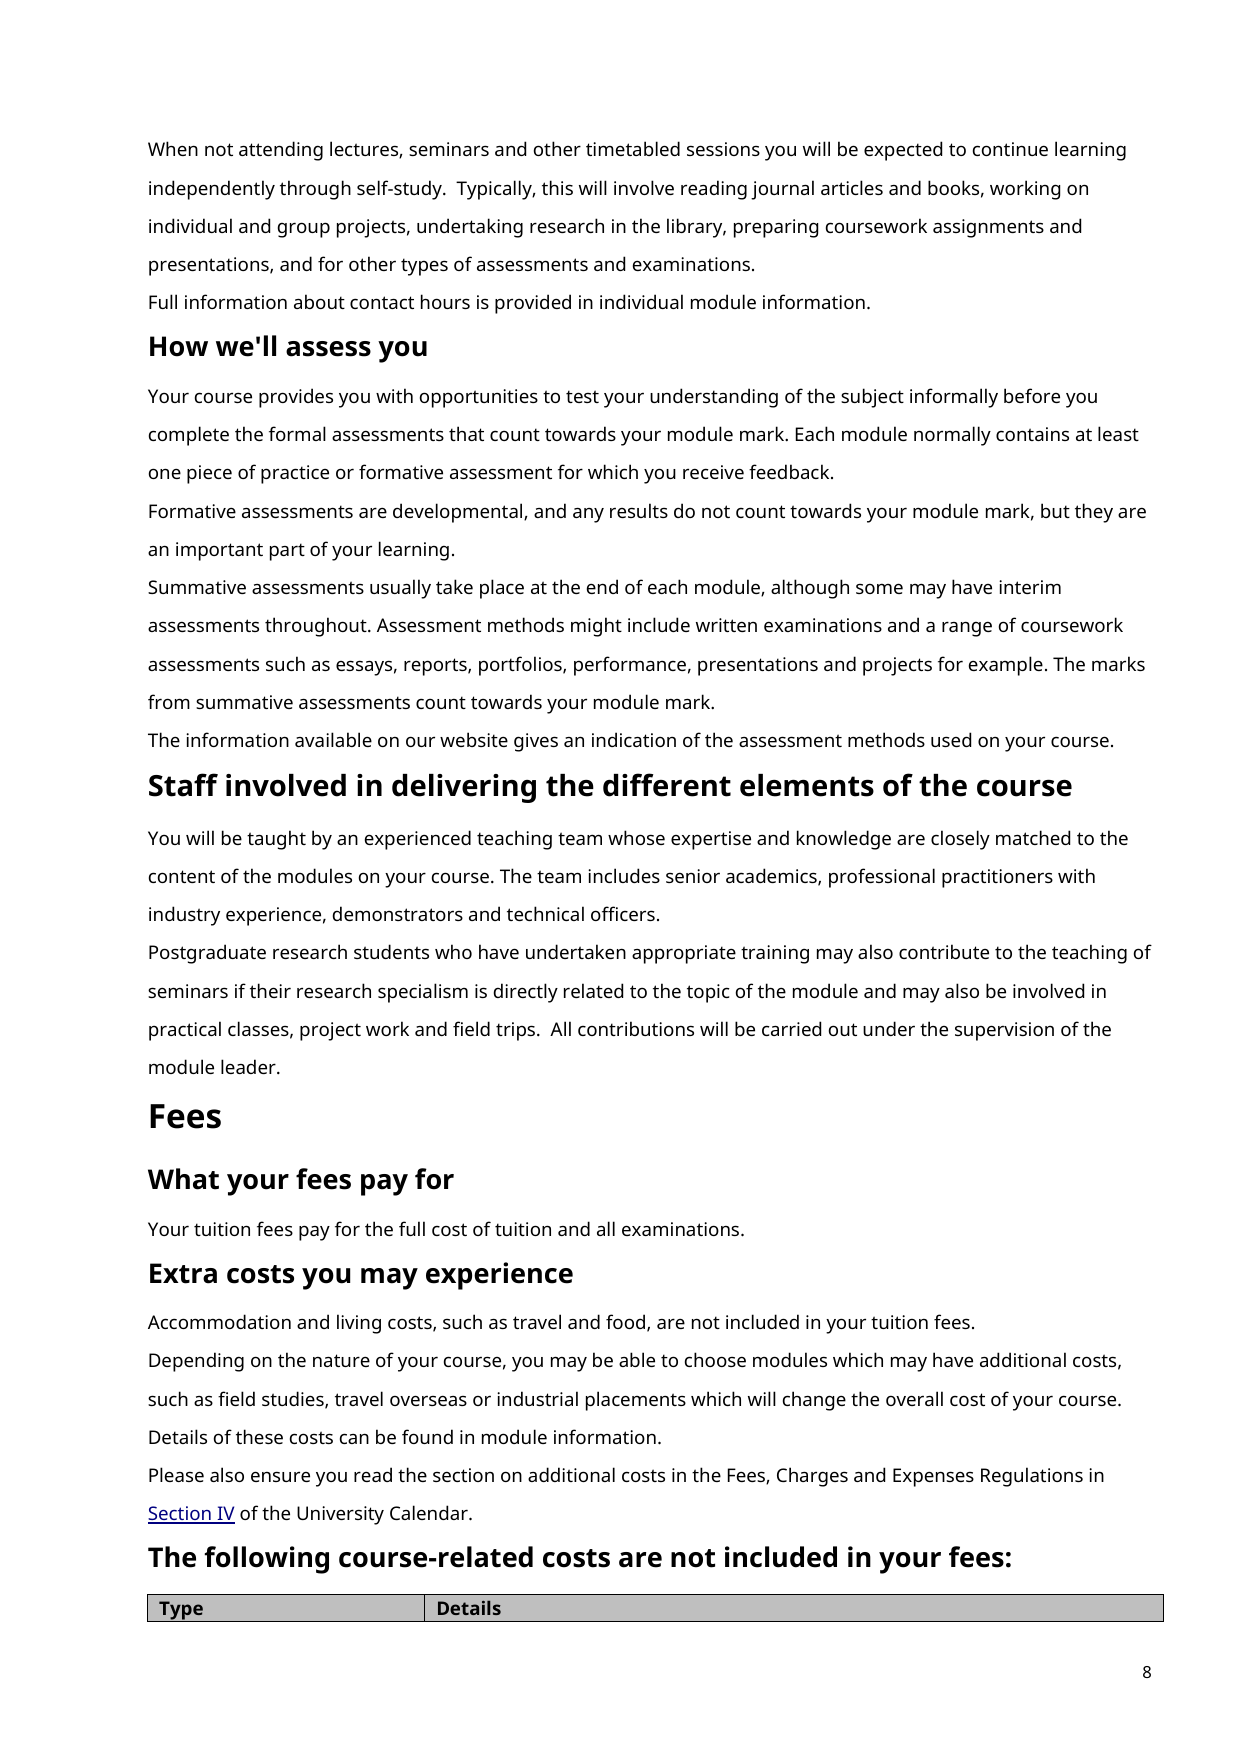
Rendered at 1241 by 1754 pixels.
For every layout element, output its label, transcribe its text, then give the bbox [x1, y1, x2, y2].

text Depending on the nature of your course, you may be able to choose modules which may have additional costs, such as field studies, travel overseas or industrial placements which will change the overall cost of your course. Details of these costs can be found in module information. [148, 1348, 1152, 1450]
subtitle The following course-related costs are not included in your fees: [148, 1539, 1152, 1576]
text Full information about contact hours is provided in individual module information. [148, 290, 1152, 315]
text Your course provides you with opportunities to test your understanding of the subject informally before you complete the formal assessments that count towards your module mark. Each module normally contains at least one piece of practice or formative assessment for which you receive feedback. [148, 383, 1152, 485]
table_header Details [425, 1595, 1163, 1621]
table_header Type [148, 1595, 424, 1621]
text Formative assessments are developmental, and any results do not count towards your module mark, but they are an important part of your learning. [148, 498, 1152, 562]
text Postgraduate research students who have undertaken appropriate training may also contribute to the teaching of seminars if their research specialism is directly related to the topic of the module and may also be involved in practical classes, project work and field trips. All contributions will be carried out under the supervision of the module leader. [148, 940, 1152, 1080]
subtitle Staff involved in delivering the different elements of the course [148, 766, 1152, 805]
text Your tuition fees pay for the full cost of tuition and all examinations. [148, 1216, 1152, 1242]
text The information available on our website gives an indication of the assessment methods used on your course. [148, 727, 1152, 753]
text Accommodation and living costs, such as travel and food, are not included in your tuition fees. [148, 1309, 1152, 1335]
subtitle What your fees pay for [148, 1161, 1152, 1198]
text When not attending lectures, seminars and other timetabled sessions you will be expected to continue learning independently through self-study. Typically, this will involve reading journal articles and books, working on individual and group projects, undertaking research in the library, preparing coursework assignments and presentations, and for other types of assessments and examinations. [148, 137, 1152, 277]
text Summative assessments usually take place at the end of each module, although some may have interim assessments throughout. Assessment methods might include written examinations and a range of coursework assessments such as essays, reports, portfolios, performance, presentations and projects for example. The marks from summative assessments count towards your module mark. [148, 574, 1152, 714]
subtitle How we'll assess you [148, 328, 1152, 365]
subtitle Fees [148, 1093, 1152, 1138]
subtitle Extra costs you may experience [148, 1254, 1152, 1291]
text Please also ensure you read the section on additional costs in the Fees, Charges and Expenses Regulations in Section IV of the University Calendar. [148, 1462, 1152, 1526]
text You will be taught by an experienced teaching team whose expertise and knowledge are closely matched to the content of the modules on your course. The team includes senior academics, professional practitioners with industry experience, demonstrators and technical officers. [148, 825, 1152, 927]
